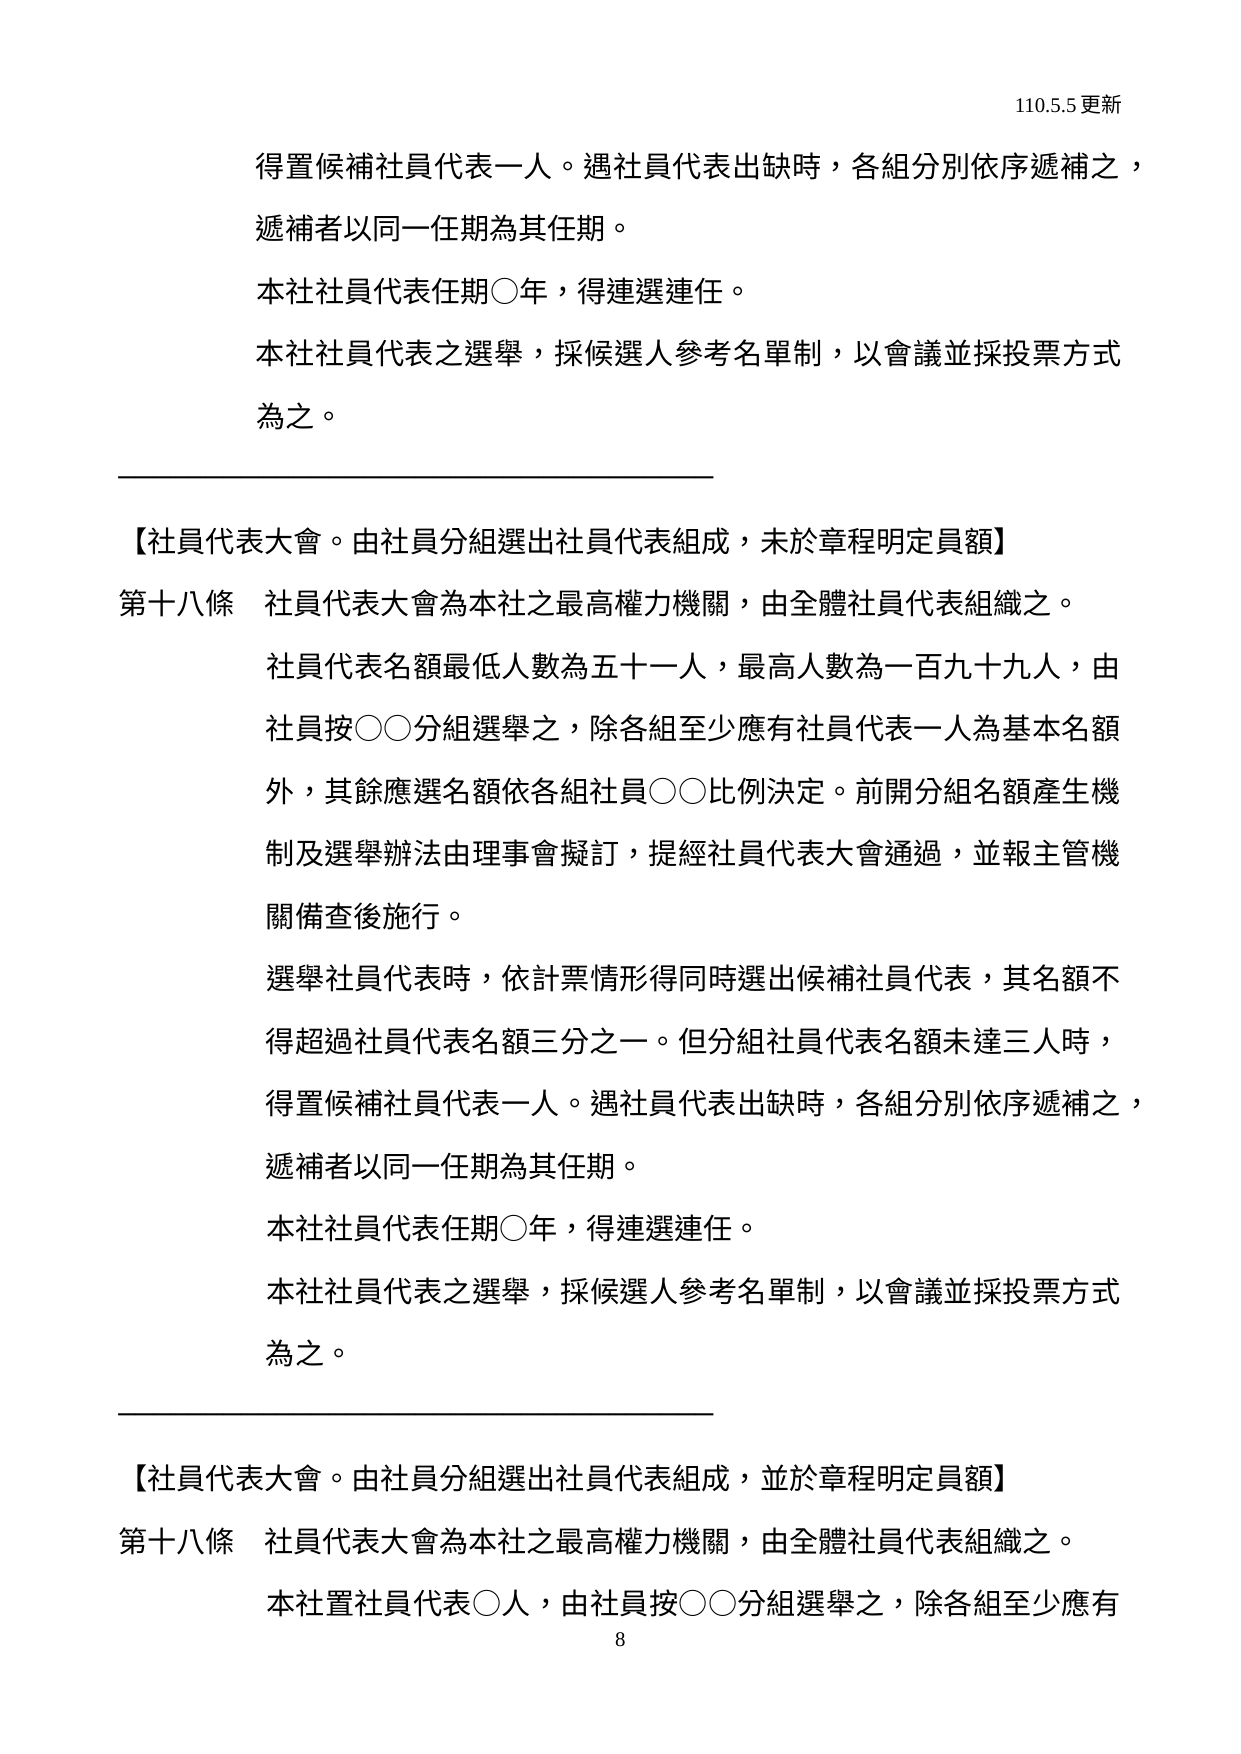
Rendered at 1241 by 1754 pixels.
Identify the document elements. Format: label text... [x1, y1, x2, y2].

text 選舉社員代表時，依計票情形得同時選出候補社員代表，其名額不得超過社員代表名額三分之一。但分組社員代表名額未達三人時，得置候補社員代表一人。遇社員代表出缺時，各組分別依序遞補之，遞補者以同一任期為其任期。 [266, 935, 1122, 1185]
text 【社員代表大會。由社員分組選出社員代表組成，並於章程明定員額】 [118, 1435, 1122, 1498]
text 本社社員代表任期○年，得連選連任。 [266, 1185, 1122, 1248]
text 第十八條 社員代表大會為本社之最高權力機關，由全體社員代表組織之。 [118, 560, 1122, 623]
text 選舉社員代表時，依計票情形得同時選出候補社員代表，其名額不得超過社員代表名額三分之一。但分組社員代表名額未達三人時，得置候補社員代表一人。遇社員代表出缺時，各組分別依序遞補之，遞補者以同一任期為其任期。 [256, 123, 1122, 248]
text ────────────────────────────────── [118, 435, 1122, 498]
text 本社置社員代表○人，由社員按○○分組選舉之，除各組至少應有 [266, 1560, 1122, 1623]
text 本社社員代表任期○年，得連選連任。 [256, 248, 1122, 310]
text 本社社員代表之選舉，採候選人參考名單制，以會議並採投票方式為之。 [266, 1248, 1122, 1373]
text 【社員代表大會。由社員分組選出社員代表組成，未於章程明定員額】 [118, 498, 1122, 560]
text 本社社員代表之選舉，採候選人參考名單制，以會議並採投票方式為之。 [255, 310, 1122, 435]
text 第十八條 社員代表大會為本社之最高權力機關，由全體社員代表組織之。 [118, 1498, 1122, 1560]
text ────────────────────────────────── [118, 1373, 1122, 1435]
text 社員代表名額最低人數為五十一人，最高人數為一百九十九人，由社員按○○分組選舉之，除各組至少應有社員代表一人為基本名額外，其餘應選名額依各組社員○○比例決定。前開分組名額產生機制及選舉辦法由理事會擬訂，提經社員代表大會通過，並報主管機關備查後施行。 [266, 623, 1122, 935]
